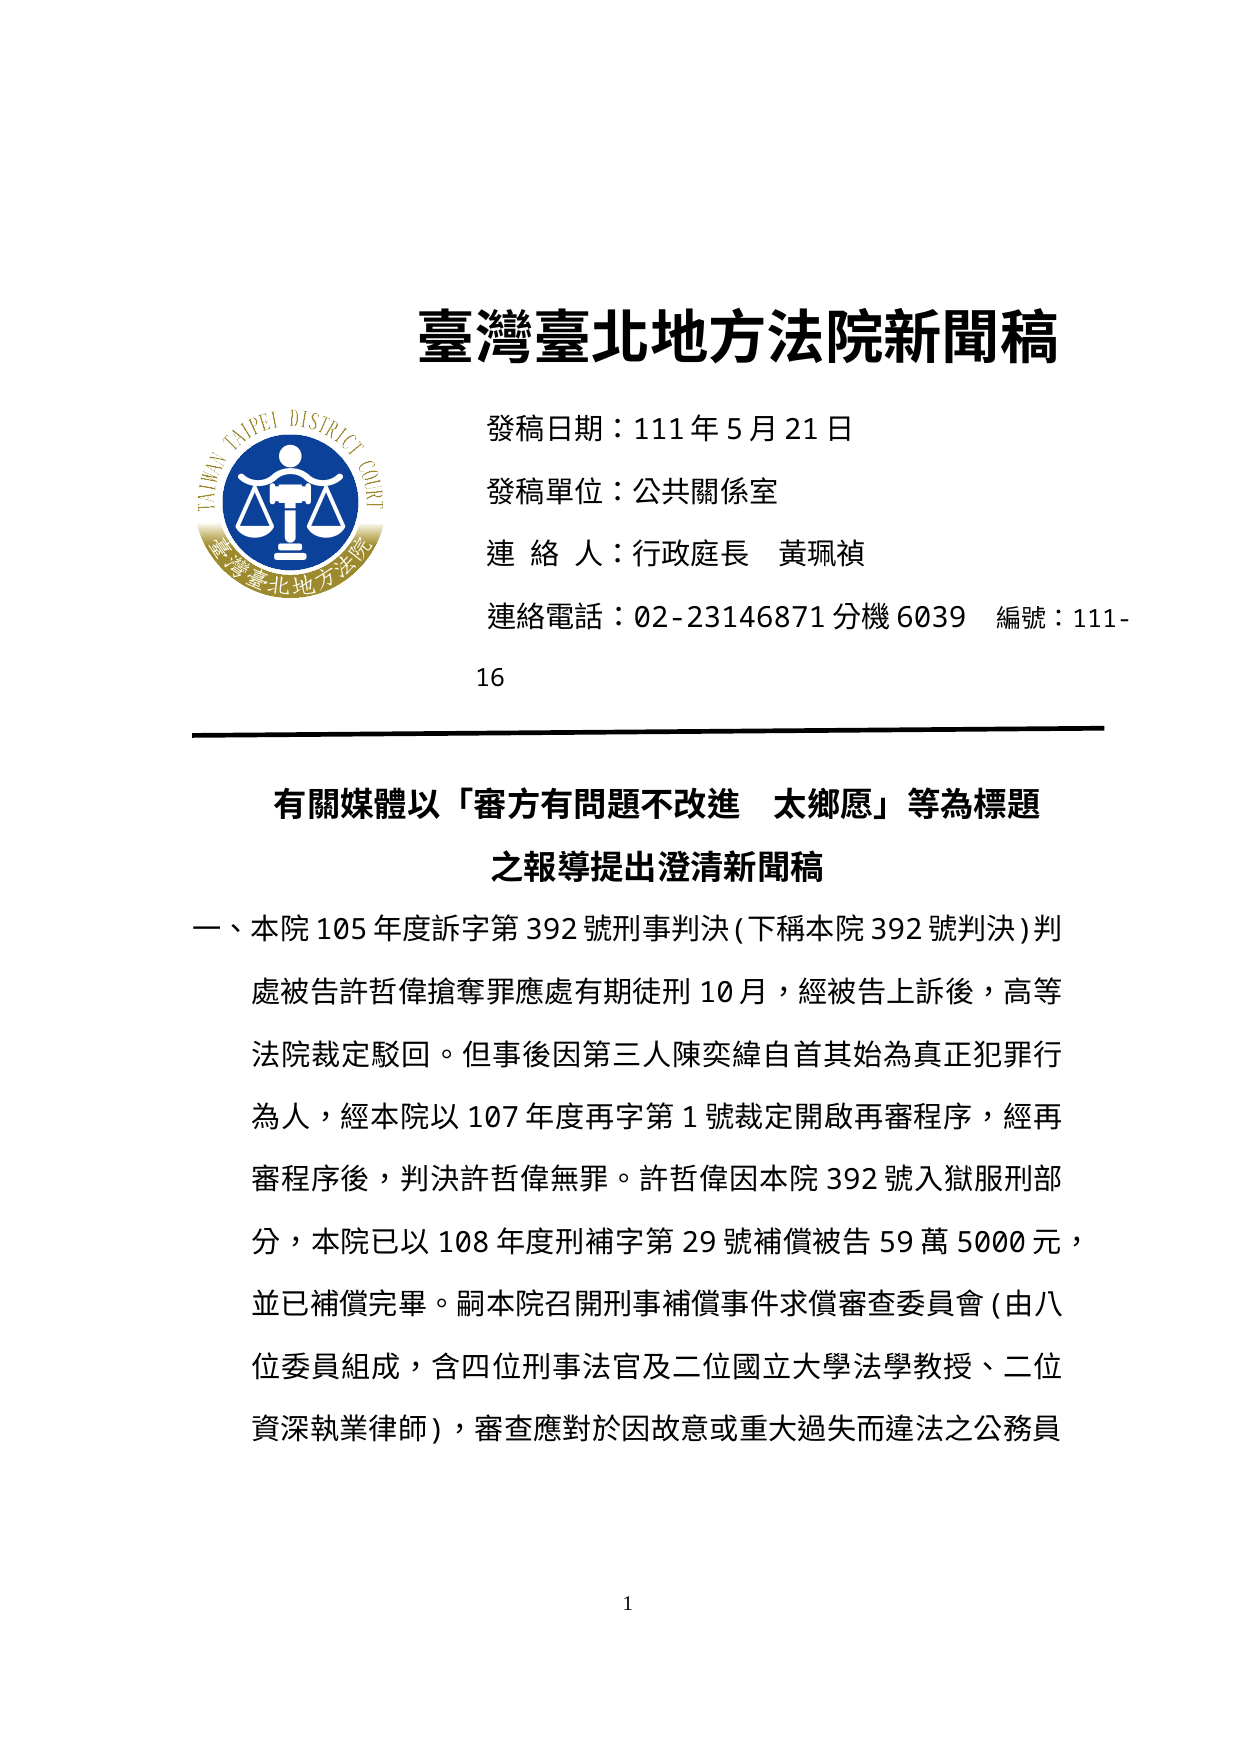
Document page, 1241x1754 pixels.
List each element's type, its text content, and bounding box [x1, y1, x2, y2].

table_header [176, 261, 413, 698]
text 一、本院105年度訴字第392號刑事判決(下稱本院392號判決)判處被告許哲偉搶奪罪應處有期徒刑10月，經被告上訴後，高等法院裁定駁回。但事後因第三人陳奕緯自首其始為真正犯罪行為人，經本院以107年度再字第1號裁定開啟再審程序，經再審程序後，判決許哲偉無罪。許哲偉因本院392號入獄服刑部分，本院已以108年度刑補字第29號補償被告59萬5000元，並已補償完畢。嗣本院召開刑事補償事件求償審查委員會(由八位委員組成，含四位刑事法官及二位國立大學法學教授、二位資深執業律師)，審查應對於因故意或重大過失而違法之公務員行使求償權，經求償審查委員會調查後，本院之刑事審理過程並無違失，認定本件主要違失為員警及檢察官之指認程序違法及檢察官違反被告對證人之對質詰問權保障、無罪推定原則及客觀性義務等，應向提起公訴之蔡前檢察官(即現任新北地方法院法官)求償33萬元，員警部份雖有違失但因未構成故意或重大過失之程度，決定不予求償。嗣蔡法官亦如數繳納應補償金額後結案。 [192, 886, 1063, 1448]
text 有關媒體以「審方有問題不改進 太鄉愿」等為標題 [192, 761, 1063, 823]
table_header 臺灣臺北地方法院新聞稿 發稿日期：111年5月21日 發稿單位：公共關係室 連 絡 人：行政庭長 黃珮禎 連絡電話：02-23146871分機6039 編號：111-16 [414, 261, 1135, 698]
text 之報導提出澄清新聞稿 [192, 823, 1063, 886]
